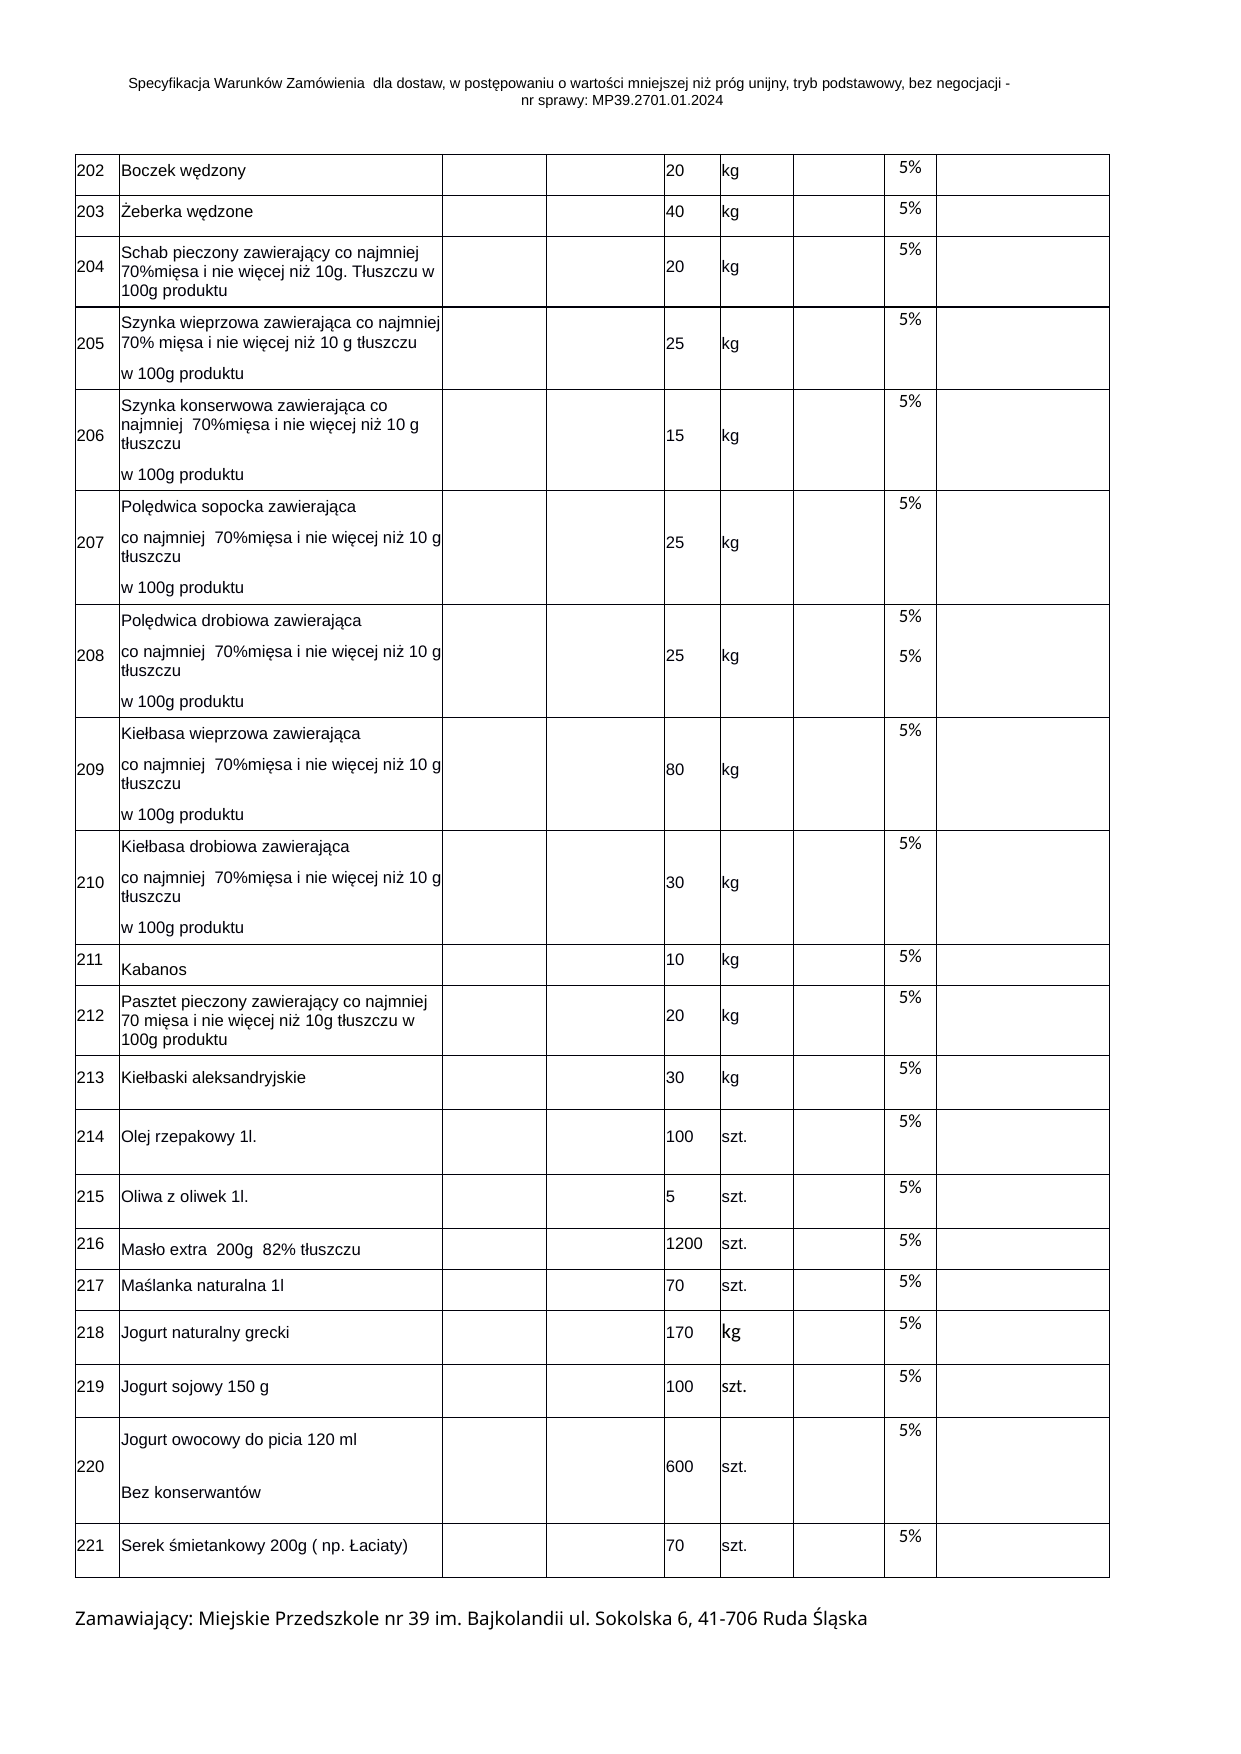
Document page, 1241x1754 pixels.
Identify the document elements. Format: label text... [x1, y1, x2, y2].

table_cell [443, 237, 546, 306]
table_cell 20 [665, 237, 720, 306]
table_cell 5% [885, 1524, 936, 1577]
table_cell 211 [76, 945, 119, 984]
table_cell Jogurt naturalny grecki [120, 1311, 442, 1364]
table_cell [794, 831, 884, 943]
table_cell kg [721, 605, 793, 717]
table_cell [547, 390, 664, 490]
table_cell 217 [76, 1270, 119, 1310]
table_cell 203 [76, 196, 119, 236]
table_cell Schab pieczony zawierający co najmniej 70%mięsa i nie więcej niż 10g. Tłuszczu w 100g produktu [120, 237, 442, 306]
table_cell Polędwica drobiowa zawierająca co najmniej 70%mięsa i nie więcej niż 10 g tłuszczu w 100g produktu [120, 605, 442, 717]
table_cell Szynka konserwowa zawierająca co najmniej 70%mięsa i nie więcej niż 10 g tłuszczu w 100g produktu [120, 390, 442, 490]
table_cell [547, 1056, 664, 1108]
table_cell 5% [885, 1418, 936, 1523]
table_cell [937, 1418, 1109, 1523]
table_cell szt. [721, 1524, 793, 1577]
table_cell 5% [885, 155, 936, 195]
table_cell [937, 1270, 1109, 1310]
table_cell Kabanos [120, 945, 442, 984]
table_cell [937, 1524, 1109, 1577]
table_cell 80 [665, 718, 720, 830]
table_cell [547, 1524, 664, 1577]
table_cell [937, 1110, 1109, 1174]
table_cell 100 [665, 1365, 720, 1417]
table_cell [547, 945, 664, 984]
table_cell [443, 831, 546, 943]
table_cell [794, 491, 884, 603]
table_cell 5% [885, 237, 936, 306]
table_cell 5% [885, 1175, 936, 1227]
table_cell 70 [665, 1524, 720, 1577]
table_cell 218 [76, 1311, 119, 1364]
table_cell [443, 1229, 546, 1268]
table_cell [794, 605, 884, 717]
table_cell [937, 196, 1109, 236]
table_cell 210 [76, 831, 119, 943]
table_cell Olej rzepakowy 1l. [120, 1110, 442, 1174]
table_cell [443, 491, 546, 603]
table_cell [937, 831, 1109, 943]
table_cell 209 [76, 718, 119, 830]
table_cell [794, 237, 884, 306]
table_cell kg [721, 986, 793, 1055]
table_cell [547, 1418, 664, 1523]
table_cell Kiełbasa drobiowa zawierająca co najmniej 70%mięsa i nie więcej niż 10 g tłuszczu w 100g produktu [120, 831, 442, 943]
table_cell 30 [665, 831, 720, 943]
table_cell Boczek wędzony [120, 155, 442, 195]
table_cell [443, 155, 546, 195]
table_cell [937, 1365, 1109, 1417]
table_cell [794, 1229, 884, 1268]
table_cell [794, 1056, 884, 1108]
table_cell 10 [665, 945, 720, 984]
table_cell 5 [665, 1175, 720, 1227]
table_cell [937, 1056, 1109, 1108]
table_cell 219 [76, 1365, 119, 1417]
table_cell 5% [885, 1365, 936, 1417]
table_cell Serek śmietankowy 200g ( np. Łaciaty) [120, 1524, 442, 1577]
table_cell [794, 1524, 884, 1577]
table_cell [794, 1270, 884, 1310]
table_cell [547, 1110, 664, 1174]
table_cell kg [721, 196, 793, 236]
table_cell Pasztet pieczony zawierający co najmniej 70 mięsa i nie więcej niż 10g tłuszczu w 100g produktu [120, 986, 442, 1055]
table_cell 5% [885, 1229, 936, 1268]
table_cell szt. [721, 1229, 793, 1268]
table_cell szt. [721, 1418, 793, 1523]
table_cell [794, 196, 884, 236]
table_cell Polędwica sopocka zawierająca co najmniej 70%mięsa i nie więcej niż 10 g tłuszczu w 100g produktu [120, 491, 442, 603]
table_cell Kiełbasa wieprzowa zawierająca co najmniej 70%mięsa i nie więcej niż 10 g tłuszczu w 100g produktu [120, 718, 442, 830]
table_cell [443, 308, 546, 389]
table_cell Szynka wieprzowa zawierająca co najmniej 70% mięsa i nie więcej niż 10 g tłuszczu w 100g produktu [120, 308, 442, 389]
table_cell szt. [721, 1365, 793, 1417]
table_cell 1200 [665, 1229, 720, 1268]
table_cell 5% [885, 831, 936, 943]
table_cell 202 [76, 155, 119, 195]
table_cell [547, 605, 664, 717]
table_cell [937, 1311, 1109, 1364]
table_cell [443, 1365, 546, 1417]
table_cell 208 [76, 605, 119, 717]
table_cell [443, 1175, 546, 1227]
table_cell 20 [665, 155, 720, 195]
table_cell kg [721, 831, 793, 943]
table_cell [794, 390, 884, 490]
table_cell [547, 718, 664, 830]
table_cell [443, 986, 546, 1055]
table_cell Jogurt sojowy 150 g [120, 1365, 442, 1417]
table_cell [443, 390, 546, 490]
table_cell szt. [721, 1270, 793, 1310]
table_cell [547, 1365, 664, 1417]
table_cell 5% [885, 196, 936, 236]
table_cell 204 [76, 237, 119, 306]
table_cell 100 [665, 1110, 720, 1174]
table_cell [794, 986, 884, 1055]
table_cell [937, 155, 1109, 195]
table_cell [794, 308, 884, 389]
table_cell [547, 1229, 664, 1268]
table_cell szt. [721, 1110, 793, 1174]
table_cell [937, 491, 1109, 603]
table_cell kg [721, 1056, 793, 1108]
table_cell [547, 1311, 664, 1364]
table_cell [794, 1311, 884, 1364]
table_cell kg [721, 945, 793, 984]
table_cell Jogurt owocowy do picia 120 ml Bez konserwantów [120, 1418, 442, 1523]
table_cell [443, 1524, 546, 1577]
table_cell [547, 308, 664, 389]
table_cell [443, 1110, 546, 1174]
table_cell 5% [885, 1056, 936, 1108]
table_cell 15 [665, 390, 720, 490]
table_cell 5% [885, 1110, 936, 1174]
table_cell Masło extra 200g 82% tłuszczu [120, 1229, 442, 1268]
table_cell 215 [76, 1175, 119, 1227]
table_cell 221 [76, 1524, 119, 1577]
table_cell [937, 1229, 1109, 1268]
table_cell 214 [76, 1110, 119, 1174]
table_cell 5% [885, 945, 936, 984]
table_cell 5% [885, 390, 936, 490]
table_cell 206 [76, 390, 119, 490]
table_cell [794, 1110, 884, 1174]
table_cell Oliwa z oliwek 1l. [120, 1175, 442, 1227]
table_cell 5% [885, 986, 936, 1055]
table_cell 25 [665, 605, 720, 717]
table_cell [937, 1175, 1109, 1227]
table_cell 5% 5% [885, 605, 936, 717]
table_cell kg [721, 155, 793, 195]
table_cell [794, 1365, 884, 1417]
table_cell kg [721, 1311, 793, 1364]
table_cell kg [721, 718, 793, 830]
table_cell [794, 1418, 884, 1523]
table_cell [547, 986, 664, 1055]
table_cell kg [721, 237, 793, 306]
table_cell kg [721, 308, 793, 389]
table_cell kg [721, 491, 793, 603]
table_cell [794, 945, 884, 984]
table_cell 600 [665, 1418, 720, 1523]
table_cell [443, 945, 546, 984]
table_cell 5% [885, 1270, 936, 1310]
table_cell 213 [76, 1056, 119, 1108]
table_cell 25 [665, 491, 720, 603]
table_cell [547, 237, 664, 306]
table_cell 20 [665, 986, 720, 1055]
table_cell 25 [665, 308, 720, 389]
table_cell [547, 196, 664, 236]
table_cell [443, 1270, 546, 1310]
table_cell 70 [665, 1270, 720, 1310]
table_cell [547, 155, 664, 195]
table_cell 170 [665, 1311, 720, 1364]
table_cell [443, 1311, 546, 1364]
table_cell 205 [76, 308, 119, 389]
table_cell [937, 986, 1109, 1055]
table_cell [937, 308, 1109, 389]
table_cell [937, 605, 1109, 717]
table_cell 216 [76, 1229, 119, 1268]
table_cell 40 [665, 196, 720, 236]
table_cell 5% [885, 718, 936, 830]
table_cell Żeberka wędzone [120, 196, 442, 236]
table_cell [443, 718, 546, 830]
table_cell 220 [76, 1418, 119, 1523]
table_cell Kiełbaski aleksandryjskie [120, 1056, 442, 1108]
table_cell [443, 605, 546, 717]
table_cell [547, 1270, 664, 1310]
table_cell [547, 1175, 664, 1227]
table_cell 30 [665, 1056, 720, 1108]
table_cell [794, 155, 884, 195]
table_cell [794, 1175, 884, 1227]
table_cell [794, 718, 884, 830]
table_cell [443, 196, 546, 236]
table_cell 5% [885, 491, 936, 603]
table_cell 5% [885, 1311, 936, 1364]
table_cell [443, 1056, 546, 1108]
table_cell [547, 831, 664, 943]
table_cell szt. [721, 1175, 793, 1227]
table_cell [937, 945, 1109, 984]
table_cell [547, 491, 664, 603]
table_cell [937, 237, 1109, 306]
table_cell [937, 390, 1109, 490]
table_cell 5% [885, 308, 936, 389]
table_cell 207 [76, 491, 119, 603]
table_cell [443, 1418, 546, 1523]
table_cell [937, 718, 1109, 830]
table_cell Maślanka naturalna 1l [120, 1270, 442, 1310]
table_cell kg [721, 390, 793, 490]
table_cell 212 [76, 986, 119, 1055]
